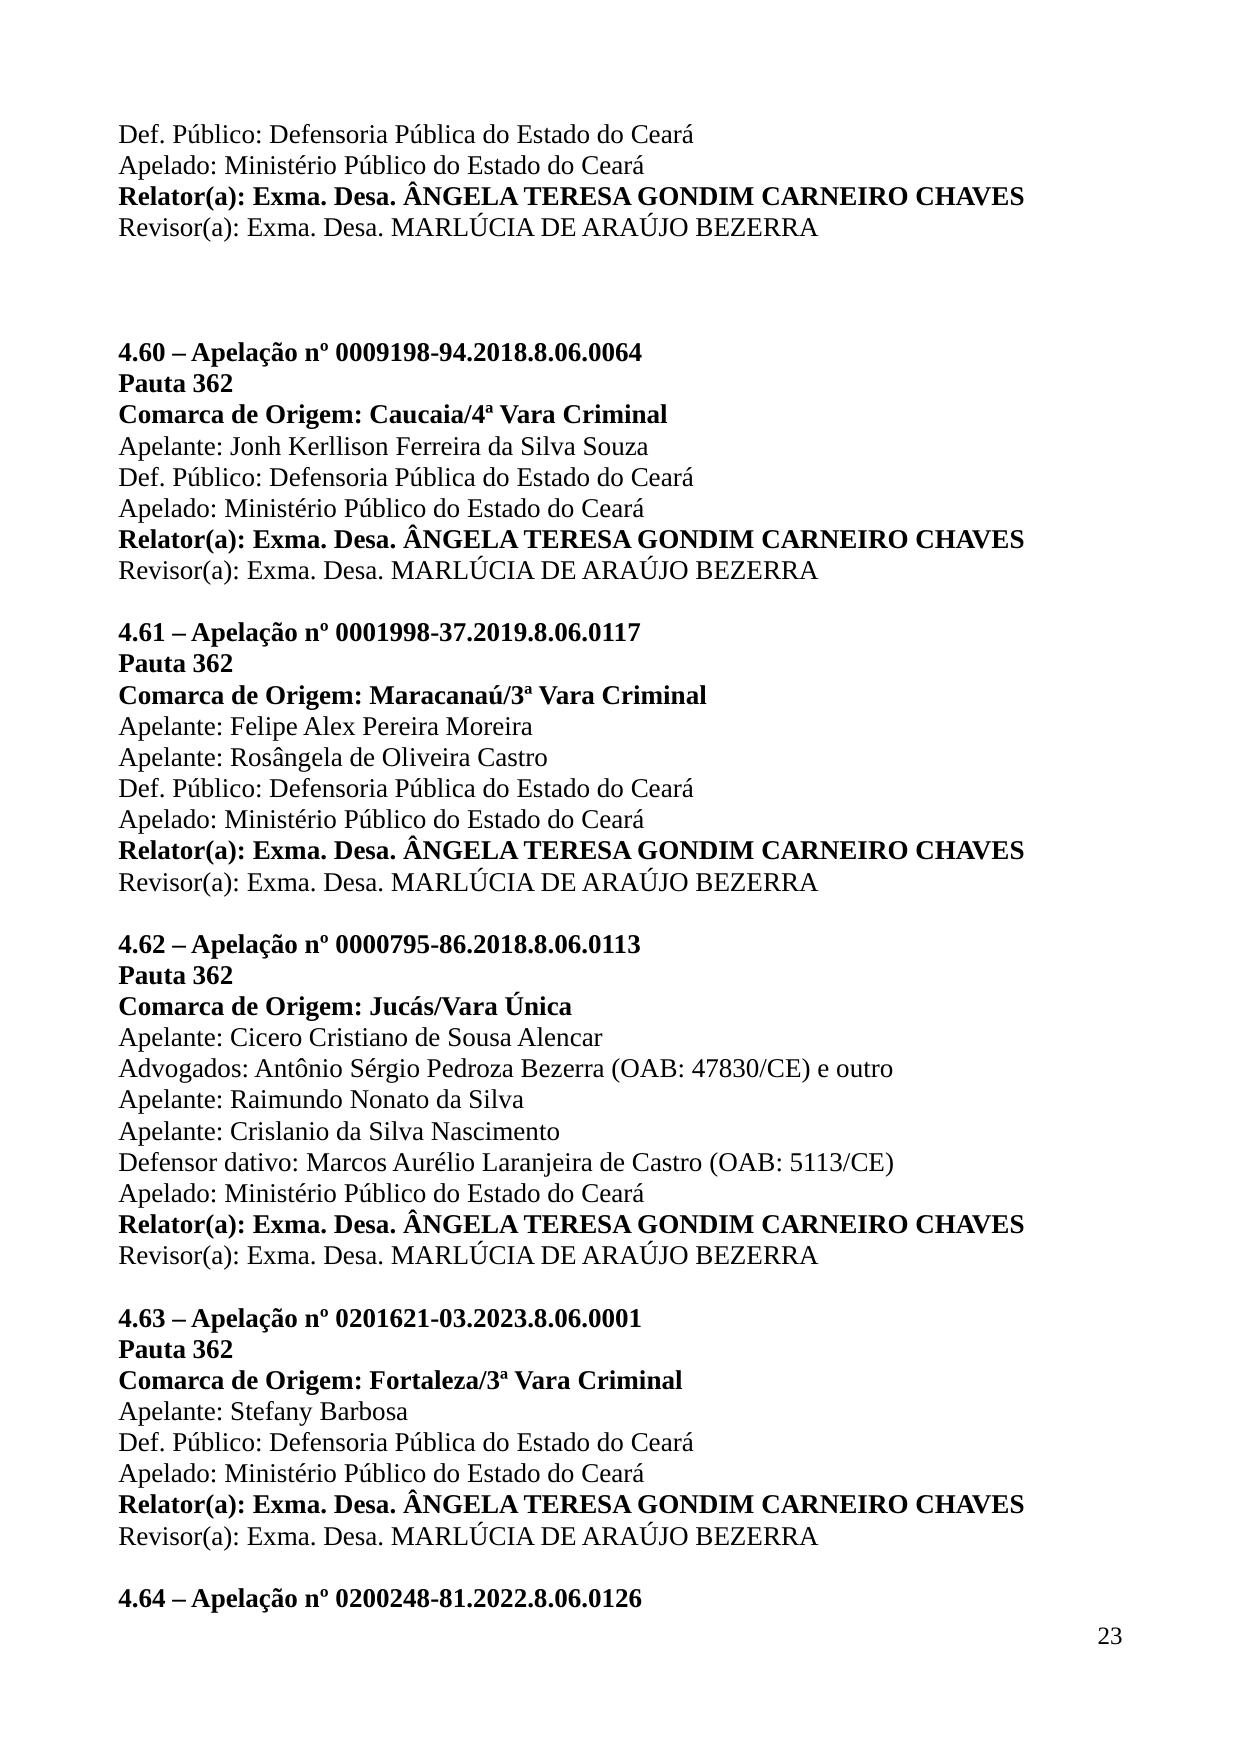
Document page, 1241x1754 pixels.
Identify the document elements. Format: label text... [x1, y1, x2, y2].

text Apelado: Ministério Público do Estado do Ceará [118, 1177, 1122, 1208]
text 4.62 – Apelação nº 0000795-86.2018.8.06.0113 [118, 928, 1122, 959]
text Comarca de Origem: Fortaleza/3ª Vara Criminal [118, 1364, 1122, 1395]
text Revisor(a): Exma. Desa. MARLÚCIA DE ARAÚJO BEZERRA [118, 866, 1122, 897]
text Def. Público: Defensoria Pública do Estado do Ceará [118, 772, 1122, 803]
text Comarca de Origem: Caucaia/4ª Vara Criminal [118, 398, 1122, 429]
text Apelante: Rosângela de Oliveira Castro [118, 741, 1122, 772]
text Revisor(a): Exma. Desa. MARLÚCIA DE ARAÚJO BEZERRA [118, 554, 1122, 585]
text Relator(a): Exma. Desa. ÂNGELA TERESA GONDIM CARNEIRO CHAVES [118, 180, 1122, 212]
text Revisor(a): Exma. Desa. MARLÚCIA DE ARAÚJO BEZERRA [118, 1520, 1122, 1551]
text Apelado: Ministério Público do Estado do Ceará [118, 1457, 1122, 1488]
text Relator(a): Exma. Desa. ÂNGELA TERESA GONDIM CARNEIRO CHAVES [118, 1488, 1122, 1520]
text Advogados: Antônio Sérgio Pedroza Bezerra (OAB: 47830/CE) e outro [118, 1052, 1122, 1084]
text Pauta 362 [118, 959, 1122, 990]
text Comarca de Origem: Jucás/Vara Única [118, 990, 1122, 1021]
text Defensor dativo: Marcos Aurélio Laranjeira de Castro (OAB: 5113/CE) [118, 1146, 1122, 1177]
text Apelado: Ministério Público do Estado do Ceará [118, 803, 1122, 834]
text Def. Público: Defensoria Pública do Estado do Ceará [118, 1426, 1122, 1457]
text 4.63 – Apelação nº 0201621-03.2023.8.06.0001 [118, 1302, 1122, 1333]
text 4.64 – Apelação nº 0200248-81.2022.8.06.0126 [118, 1582, 1122, 1613]
text Def. Público: Defensoria Pública do Estado do Ceará [118, 461, 1122, 492]
text Apelante: Raimundo Nonato da Silva [118, 1084, 1122, 1115]
text Apelante: Stefany Barbosa [118, 1395, 1122, 1426]
text Revisor(a): Exma. Desa. MARLÚCIA DE ARAÚJO BEZERRA [118, 1239, 1122, 1271]
text Apelante: Jonh Kerllison Ferreira da Silva Souza [118, 429, 1122, 461]
text Apelante: Felipe Alex Pereira Moreira [118, 710, 1122, 741]
text Apelante: Crislanio da Silva Nascimento [118, 1115, 1122, 1146]
text Apelado: Ministério Público do Estado do Ceará [118, 492, 1122, 523]
text Pauta 362 [118, 1333, 1122, 1364]
text 4.61 – Apelação nº 0001998-37.2019.8.06.0117 [118, 616, 1122, 648]
text Relator(a): Exma. Desa. ÂNGELA TERESA GONDIM CARNEIRO CHAVES [118, 523, 1122, 554]
text 4.60 – Apelação nº 0009198-94.2018.8.06.0064 [118, 336, 1122, 367]
text Relator(a): Exma. Desa. ÂNGELA TERESA GONDIM CARNEIRO CHAVES [118, 1208, 1122, 1239]
text Pauta 362 [118, 367, 1122, 398]
text Def. Público: Defensoria Pública do Estado do Ceará [118, 118, 1122, 149]
text Pauta 362 [118, 648, 1122, 679]
text Comarca de Origem: Maracanaú/3ª Vara Criminal [118, 679, 1122, 710]
text Apelante: Cicero Cristiano de Sousa Alencar [118, 1021, 1122, 1052]
text Apelado: Ministério Público do Estado do Ceará [118, 149, 1122, 180]
text Relator(a): Exma. Desa. ÂNGELA TERESA GONDIM CARNEIRO CHAVES [118, 834, 1122, 866]
text Revisor(a): Exma. Desa. MARLÚCIA DE ARAÚJO BEZERRA [118, 212, 1122, 243]
